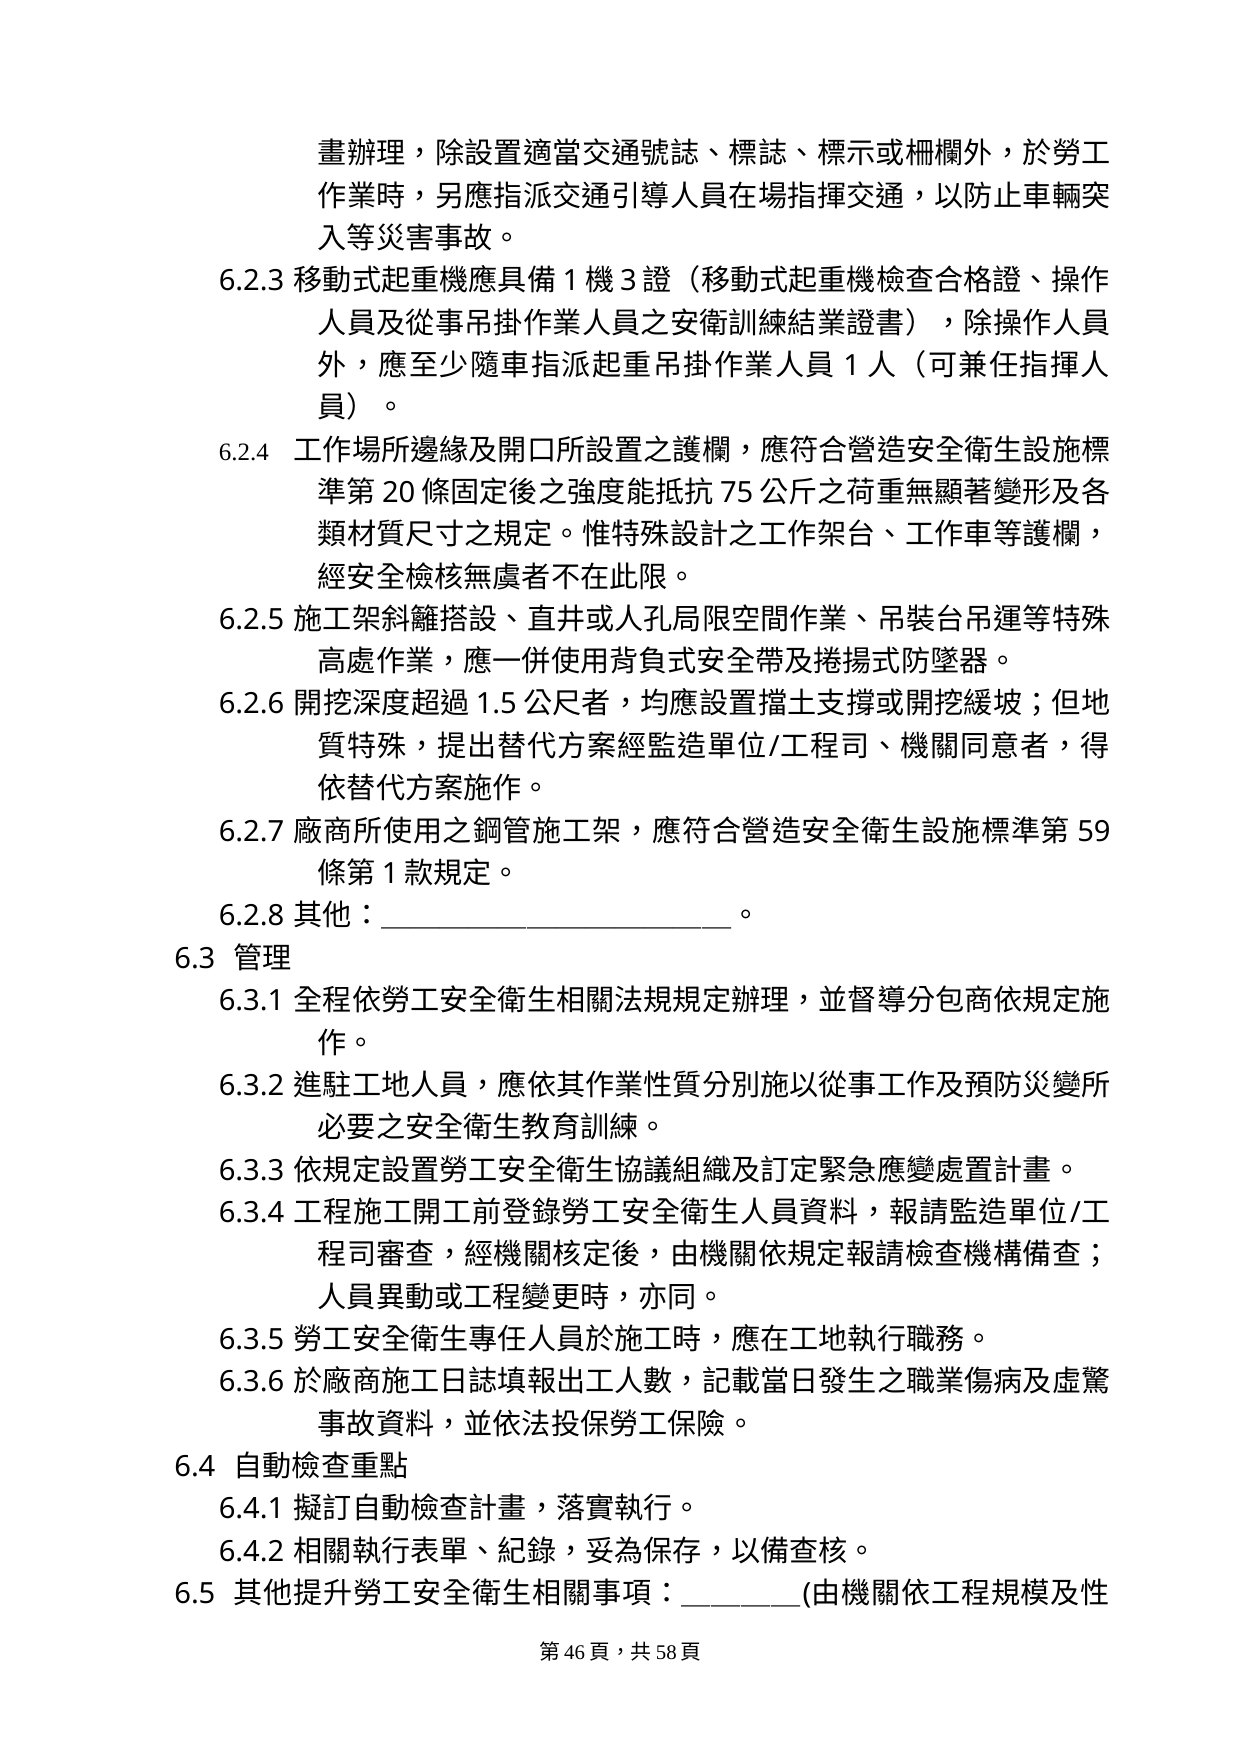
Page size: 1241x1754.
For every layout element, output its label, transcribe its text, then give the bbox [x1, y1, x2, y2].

list 廠商所使用之鋼管施工架，應符合營造安全衛生設施標準第59條第1款規定。 [218, 807, 1110, 892]
list 其他：＿＿＿＿＿＿＿＿＿＿＿＿。 [218, 892, 1110, 934]
list 進駐工地人員，應依其作業性質分別施以從事工作及預防災變所必要之安全衛生教育訓練。 [218, 1061, 1110, 1146]
list 開挖深度超過1.5公尺者，均應設置擋土支撐或開挖緩坡；但地質特殊，提出替代方案經監造單位/工程司、機關同意者，得依替代方案施作。 [218, 680, 1110, 807]
list 勞工安全衛生專任人員於施工時，應在工地執行職務。 [218, 1316, 1110, 1358]
list 全程依勞工安全衛生相關法規規定辦理，並督導分包商依規定施作。 [218, 977, 1110, 1061]
list 自動檢查重點 [174, 1443, 1110, 1485]
list 擬訂自動檢查計畫，落實執行。 [218, 1485, 1110, 1527]
list 相關執行表單、紀錄，妥為保存，以備查核。 [218, 1527, 1110, 1570]
list 其他提升勞工安全衛生相關事項：＿＿＿＿(由機關依工程規模及性 [174, 1570, 1110, 1612]
list 依規定設置勞工安全衛生協議組織及訂定緊急應變處置計畫。 [218, 1146, 1110, 1188]
list 畫辦理，除設置適當交通號誌、標誌、標示或柵欄外，於勞工作業時，另應指派交通引導人員在場指揮交通，以防止車輛突入等災害事故。 [218, 130, 1110, 257]
list 管理 [174, 934, 1110, 977]
list 施工架斜籬搭設、直井或人孔局限空間作業、吊裝台吊運等特殊高處作業，應一併使用背負式安全帶及捲揚式防墜器。 [218, 595, 1110, 680]
list 工作場所邊緣及開口所設置之護欄，應符合營造安全衛生設施標準第20條固定後之強度能抵抗75公斤之荷重無顯著變形及各類材質尺寸之規定。惟特殊設計之工作架台、工作車等護欄，經安全檢核無虞者不在此限。 [218, 426, 1110, 595]
list 工程施工開工前登錄勞工安全衛生人員資料，報請監造單位/工程司審查，經機關核定後，由機關依規定報請檢查機構備查；人員異動或工程變更時，亦同。 [218, 1188, 1110, 1316]
list 移動式起重機應具備1機3證（移動式起重機檢查合格證、操作人員及從事吊掛作業人員之安衛訓練結業證書），除操作人員外，應至少隨車指派起重吊掛作業人員1人（可兼任指揮人員）。 [218, 257, 1110, 426]
list 於廠商施工日誌填報出工人數，記載當日發生之職業傷病及虛驚事故資料，並依法投保勞工保險。 [218, 1358, 1110, 1443]
